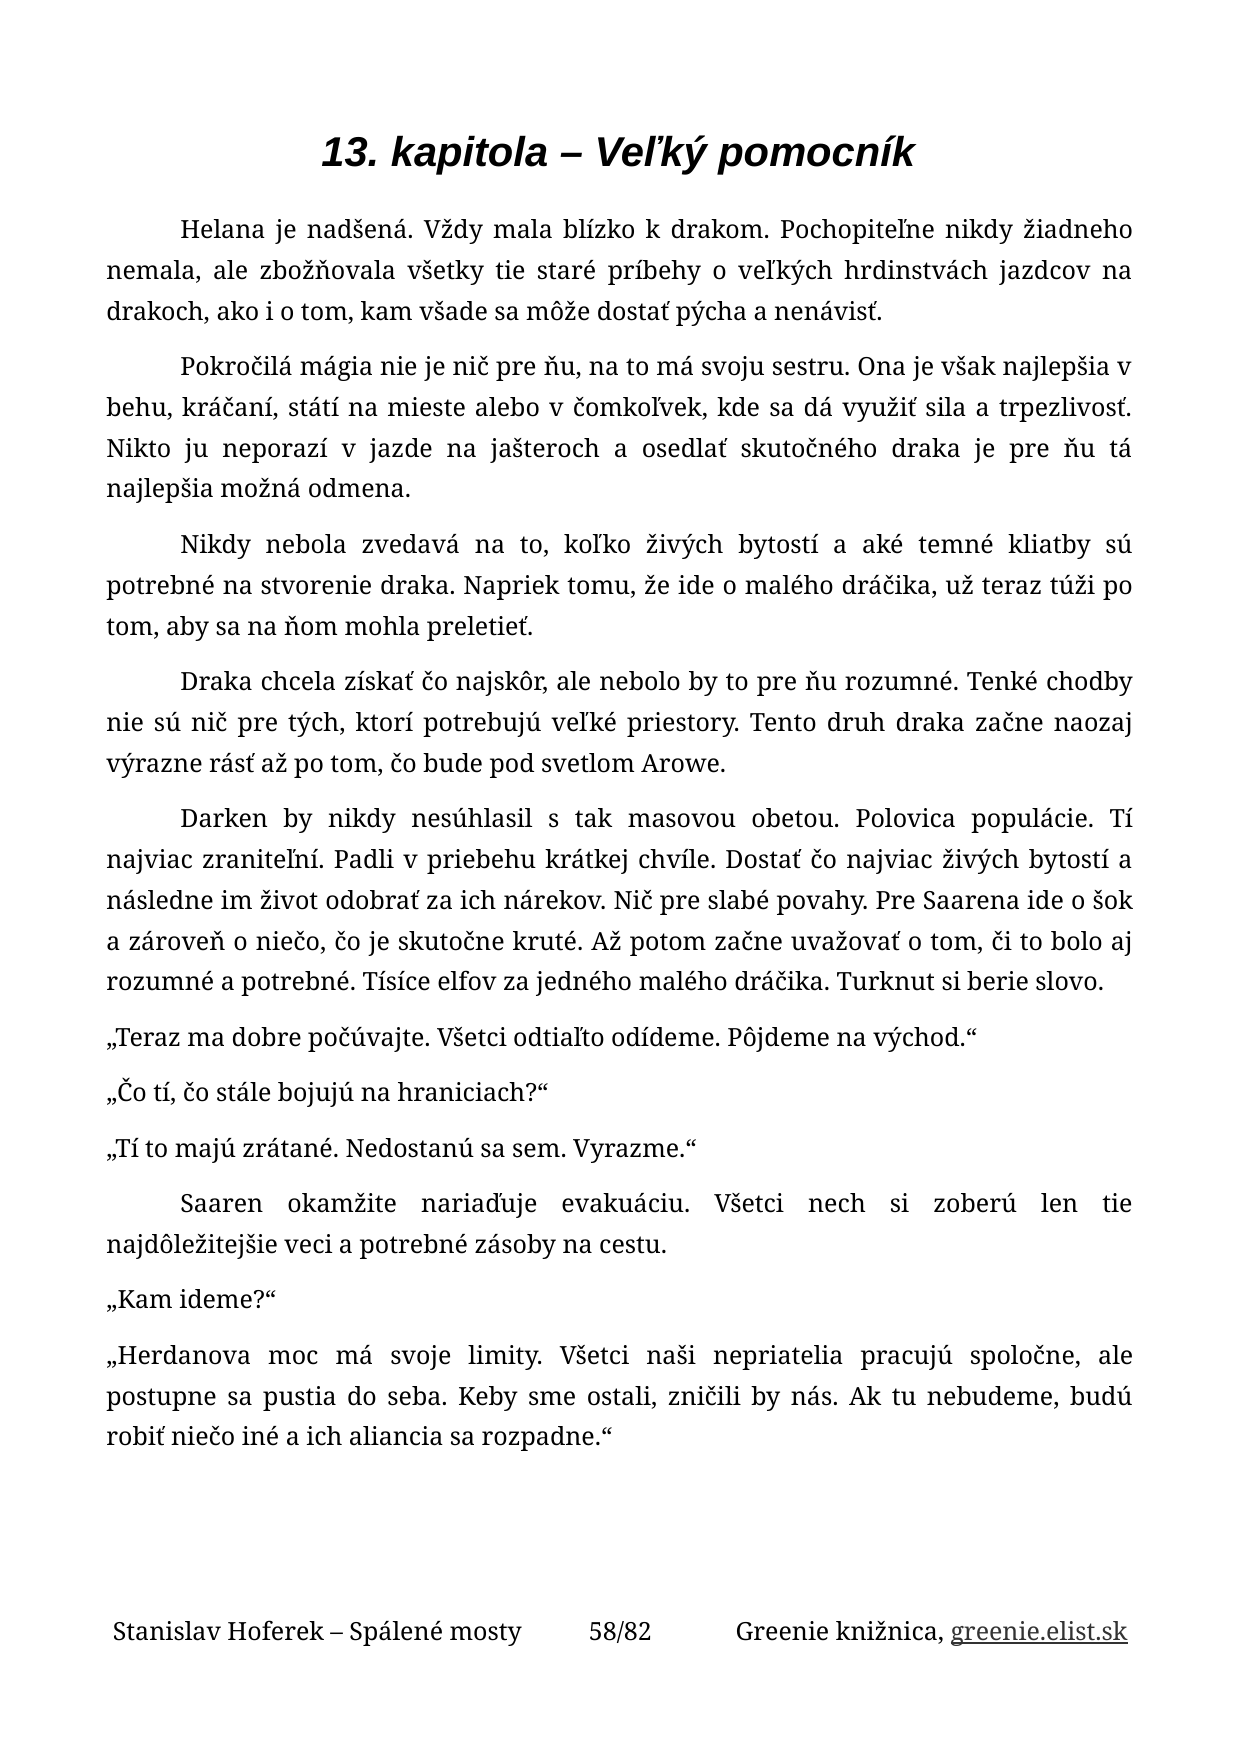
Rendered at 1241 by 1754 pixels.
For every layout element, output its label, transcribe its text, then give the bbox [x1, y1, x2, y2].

text Draka chcela získať čo najskôr, ale nebolo by to pre ňu rozumné. Tenké chodby nie sú nič pre tých, ktorí potrebujú veľké priestory. Tento druh draka začne naozaj výrazne rásť až po tom, čo bude pod svetlom Arowe. [106, 663, 1134, 779]
text Pokročilá mágia nie je nič pre ňu, na to má svoju sestru. Ona je však najlepšia v behu, kráčaní, státí na mieste alebo v čomkoľvek, kde sa dá využiť sila a trpezlivosť. Nikto ju neporazí v jazde na jašteroch a osedlať skutočného draka je pre ňu tá najlepšia možná odmena. [106, 348, 1134, 505]
text „Kam ideme?“ [106, 1282, 1134, 1316]
text „Tí to majú zrátané. Nedostanú sa sem. Vyrazme.“ [106, 1130, 1134, 1164]
text „Teraz ma dobre počúvajte. Všetci odtiaľto odídeme. Pôjdeme na východ.“ [106, 1019, 1134, 1053]
subtitle 13. kapitola – Veľký pomocník [106, 127, 1134, 175]
text Darken by nikdy nesúhlasil s tak masovou obetou. Polovica populácie. Tí najviac zraniteľní. Padli v priebehu krátkej chvíle. Dostať čo najviac živých bytostí a následne im život odobrať za ich nárekov. Nič pre slabé povahy. Pre Saarena ide o šok a zároveň o niečo, čo je skutočne kruté. Až potom začne uvažovať o tom, či to bolo aj rozumné a potrebné. Tísíce elfov za jedného malého dráčika. Turknut si berie slovo. [106, 801, 1134, 998]
text Saaren okamžite nariaďuje evakuáciu. Všetci nech si zoberú len tie najdôležitejšie veci a potrebné zásoby na cestu. [106, 1186, 1134, 1261]
text Helana je nadšená. Vždy mala blízko k drakom. Pochopiteľne nikdy žiadneho nemala, ale zbožňovala všetky tie staré príbehy o veľkých hrdinstvách jazdcov na drakoch, ako i o tom, kam všade sa môže dostať pýcha a nenávisť. [106, 211, 1134, 327]
text „Čo tí, čo stále bojujú na hraniciach?“ [106, 1075, 1134, 1109]
text Nikdy nebola zvedavá na to, koľko živých bytostí a aké temné kliatby sú potrebné na stvorenie draka. Napriek tomu, že ide o malého dráčika, už teraz túži po tom, aby sa na ňom mohla preletieť. [106, 526, 1134, 642]
text „Herdanova moc má svoje limity. Všetci naši nepriatelia pracujú spoločne, ale postupne sa pustia do seba. Keby sme ostali, zničili by nás. Ak tu nebudeme, budú robiť niečo iné a ich aliancia sa rozpadne.“ [106, 1337, 1134, 1453]
